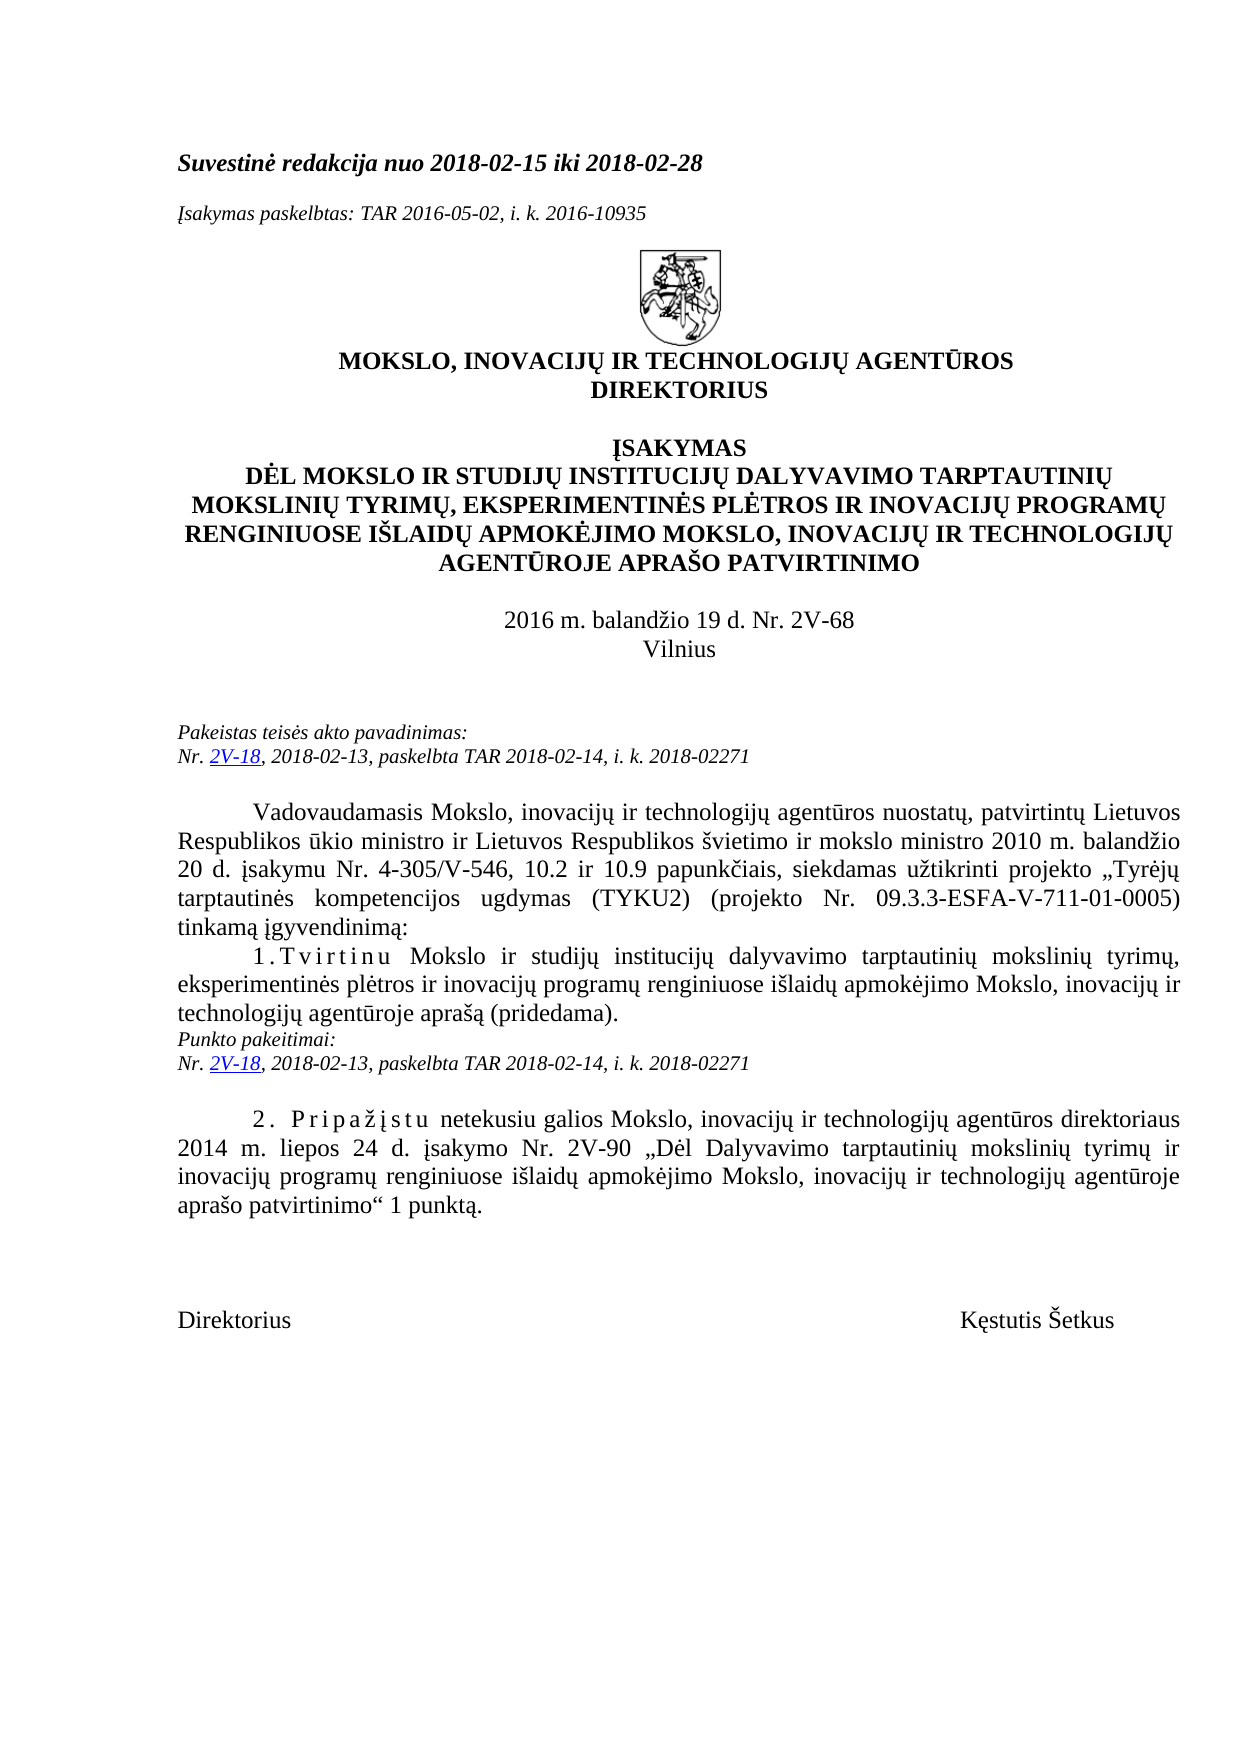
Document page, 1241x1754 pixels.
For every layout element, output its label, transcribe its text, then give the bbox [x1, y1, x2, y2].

text Pakeistas teisės akto pavadinimas: [177, 720, 1181, 744]
text Vilnius [177, 634, 1181, 663]
text 2016 m. balandžio 19 d. Nr. 2V-68 [177, 605, 1181, 634]
text MOKSLO, inovacijų IR TECHNOLOGIJŲ AGENTŪROS [177, 346, 1181, 375]
text Vadovaudamasis Mokslo, inovacijų ir technologijų agentūros nuostatų, patvirtintų Lietuvos Respublikos ūkio ministro ir Lietuvos Respublikos švietimo ir mokslo ministro 2010 m. balandžio 20 d. įsakymu Nr. 4-305/V-546, 10.2 ir 10.9 papunkčiais, siekdamas užtikrinti projekto „Tyrėjų tarptautinės kompetencijos ugdymas (TYKU2) (projekto Nr. 09.3.3-ESFA-V-711-01-0005) tinkamą įgyvendinimą: [177, 797, 1181, 941]
text ĮSAKYMAS [177, 433, 1181, 461]
text DĖL MOKSLO IR STUDIJŲ INSTITUCIJŲ DALYVAVIMO TARPTAUTINIŲ MOKSLINIŲ TYRIMŲ, EKSPERIMENTINĖS PLĖTROS IR INOVACIJŲ PROGRAMŲ RENGINIUOSE IŠLAIDŲ APMOKĖJIMO MOKSLO, INOVACIJŲ IR TECHNOLOGIJŲ AGENTŪROJE APRAŠO PATVIRTINIMO [177, 461, 1181, 576]
text Punkto pakeitimai: [177, 1027, 1181, 1051]
text Direktorius Kęstutis Šetkus [177, 1305, 1181, 1334]
text Nr. 2V-18, 2018-02-13, paskelbta TAR 2018-02-14, i. k. 2018-02271 [177, 744, 1181, 768]
text Suvestinė redakcija nuo 2018-02-15 iki 2018-02-28 [177, 148, 1181, 176]
text Nr. 2V-18, 2018-02-13, paskelbta TAR 2018-02-14, i. k. 2018-02271 [177, 1051, 1181, 1075]
text DIREKTORIUS [177, 375, 1181, 404]
text 2. Pripažįstu netekusiu galios Mokslo, inovacijų ir technologijų agentūros direktoriaus 2014 m. liepos 24 d. įsakymo Nr. 2V-90 „Dėl Dalyvavimo tarptautinių mokslinių tyrimų ir inovacijų programų renginiuose išlaidų apmokėjimo Mokslo, inovacijų ir technologijų agentūroje aprašo patvirtinimo“ 1 punktą. [177, 1104, 1181, 1219]
text Įsakymas paskelbtas: TAR 2016-05-02, i. k. 2016-10935 [177, 201, 1181, 224]
text 1.Tvirtinu Mokslo ir studijų institucijų dalyvavimo tarptautinių mokslinių tyrimų, eksperimentinės plėtros ir inovacijų programų renginiuose išlaidų apmokėjimo Mokslo, inovacijų ir technologijų agentūroje aprašą (pridedama). [177, 941, 1181, 1027]
